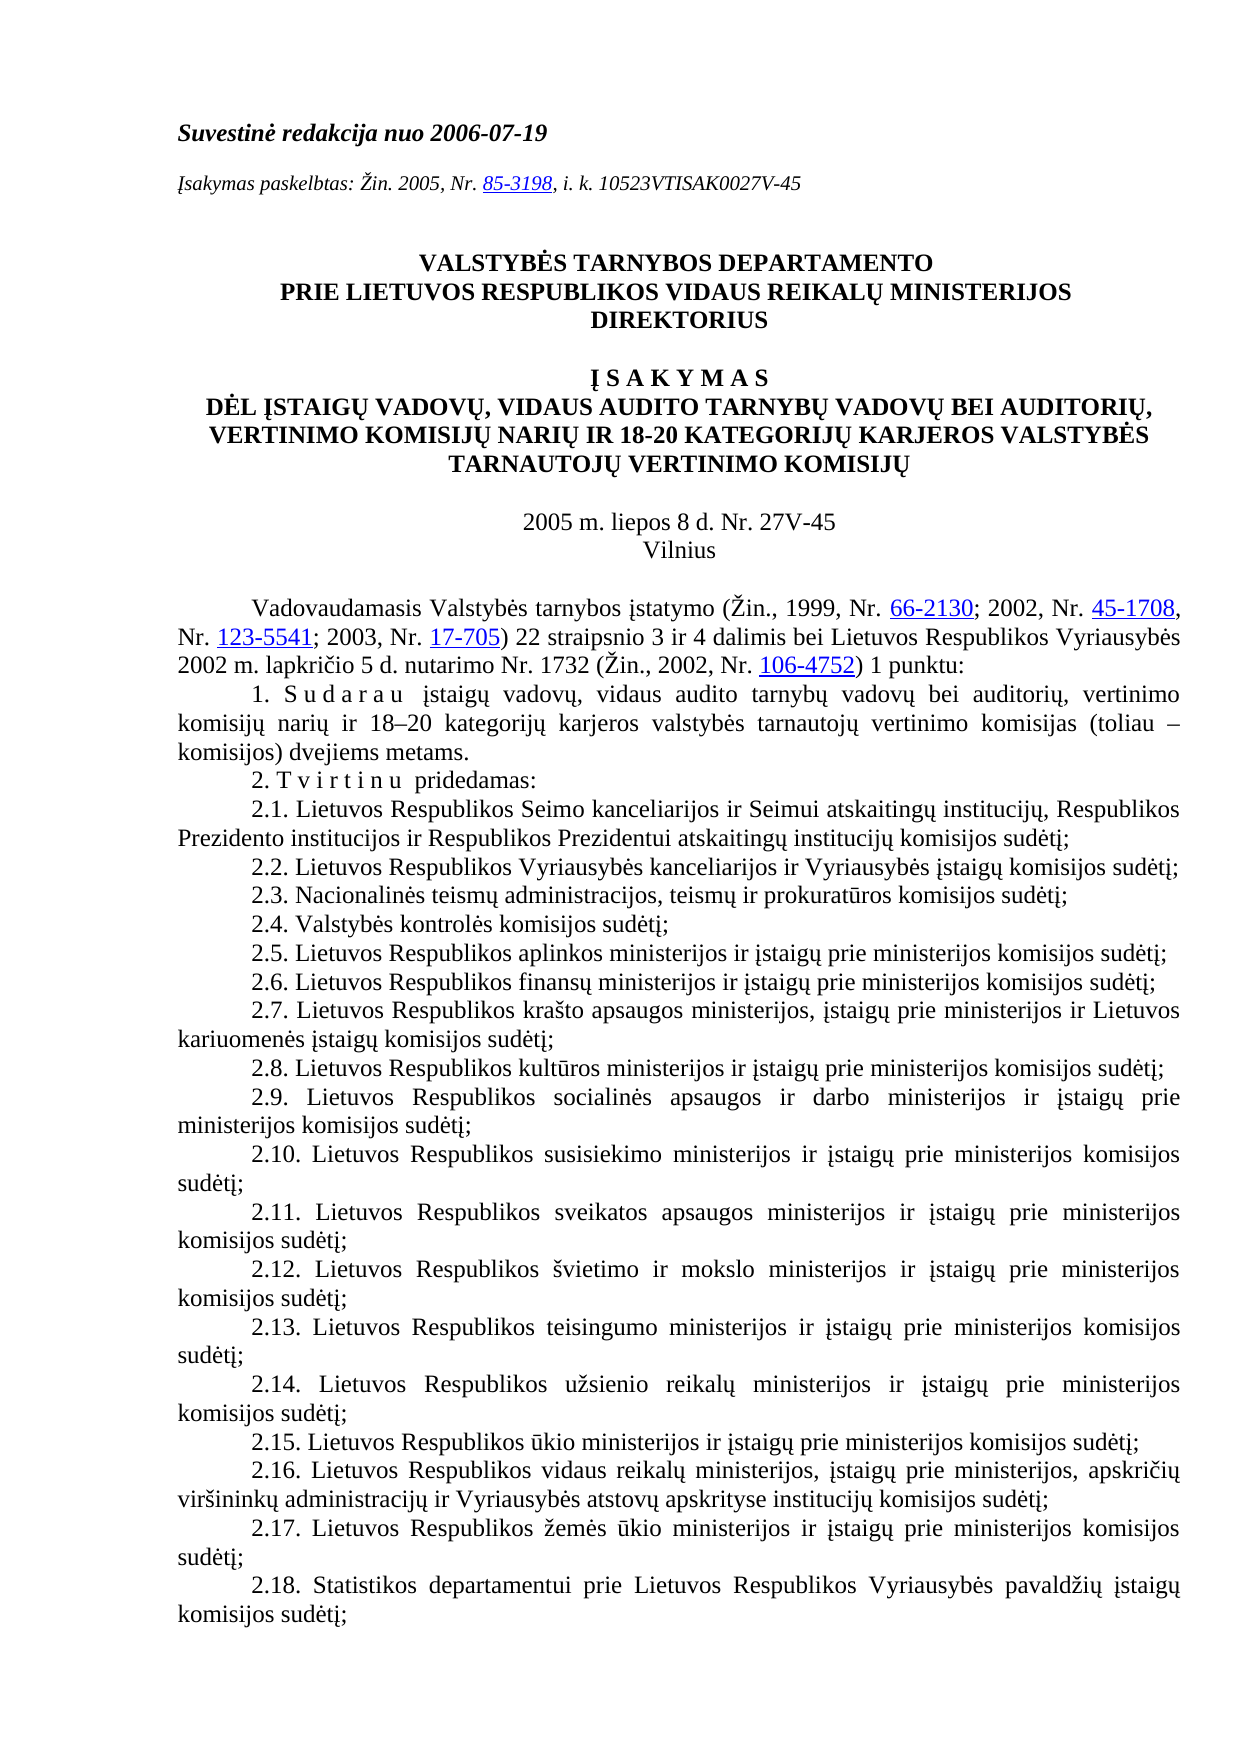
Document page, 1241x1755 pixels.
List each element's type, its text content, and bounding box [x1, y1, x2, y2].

text 2.15. Lietuvos Respublikos ūkio ministerijos ir įstaigų prie ministerijos komisijos sudėtį; [177, 1427, 1181, 1455]
text Į S A K Y M A S [177, 363, 1181, 392]
text 2.17. Lietuvos Respublikos žemės ūkio ministerijos ir įstaigų prie ministerijos komisijos sudėtį; [177, 1513, 1181, 1570]
text 2.12. Lietuvos Respublikos švietimo ir mokslo ministerijos ir įstaigų prie ministerijos komisijos sudėtį; [177, 1254, 1181, 1312]
text PRIE LIETUVOS RESPUBLIKOS VIDAUS REIKALŲ MINISTERIJOS [177, 277, 1181, 305]
text Suvestinė redakcija nuo 2006-07-19 [177, 118, 1181, 147]
text 2.4. Valstybės kontrolės komisijos sudėtį; [177, 909, 1181, 938]
text 2005 m. liepos 8 d. Nr. 27V-45 [177, 507, 1181, 535]
text 2.18. Statistikos departamentui prie Lietuvos Respublikos Vyriausybės pavaldžių įstaigų komisijos sudėtį; [177, 1570, 1181, 1628]
text DĖL ĮSTAIGŲ VADOVŲ, VIDAUS AUDITO TARNYBŲ VADOVŲ BEI AUDITORIŲ, VERTINIMO KOMISIJŲ NARIŲ IR 18-20 KATEGORIJŲ KARJEROS VALSTYBĖS TARNAUTOJŲ VERTINIMO KOMISIJŲ [177, 392, 1181, 478]
text DIREKTORIUS [177, 305, 1181, 334]
text 2.5. Lietuvos Respublikos aplinkos ministerijos ir įstaigų prie ministerijos komisijos sudėtį; [177, 938, 1181, 967]
text VALSTYBĖS TARNYBOS DEPARTAMENTO [177, 248, 1181, 277]
text 2.16. Lietuvos Respublikos vidaus reikalų ministerijos, įstaigų prie ministerijos, apskričių viršininkų administracijų ir Vyriausybės atstovų apskrityse institucijų komisijos sudėtį; [177, 1455, 1181, 1513]
text Įsakymas paskelbtas: Žin. 2005, Nr. 85-3198, i. k. 10523VTISAK0027V-45 [177, 171, 1181, 195]
text 2.7. Lietuvos Respublikos krašto apsaugos ministerijos, įstaigų prie ministerijos ir Lietuvos kariuomenės įstaigų komisijos sudėtį; [177, 995, 1181, 1053]
text 2.6. Lietuvos Respublikos finansų ministerijos ir įstaigų prie ministerijos komisijos sudėtį; [177, 967, 1181, 995]
text 2.10. Lietuvos Respublikos susisiekimo ministerijos ir įstaigų prie ministerijos komisijos sudėtį; [177, 1139, 1181, 1197]
text 2.1. Lietuvos Respublikos Seimo kanceliarijos ir Seimui atskaitingų institucijų, Respublikos Prezidento institucijos ir Respublikos Prezidentui atskaitingų institucijų komisijos sudėtį; [177, 794, 1181, 852]
text Vadovaudamasis Valstybės tarnybos įstatymo (Žin., 1999, Nr. 66-2130; 2002, Nr. 45-1708, Nr. 123-5541; 2003, Nr. 17-705) 22 straipsnio 3 ir 4 dalimis bei Lietuvos Respublikos Vyriausybės 2002 m. lapkričio 5 d. nutarimo Nr. 1732 (Žin., 2002, Nr. 106-4752) 1 punktu: [177, 593, 1181, 679]
text 2. Tvirtinu pridedamas: [177, 765, 1181, 794]
text Vilnius [177, 535, 1181, 564]
text 2.9. Lietuvos Respublikos socialinės apsaugos ir darbo ministerijos ir įstaigų prie ministerijos komisijos sudėtį; [177, 1082, 1181, 1139]
text 2.13. Lietuvos Respublikos teisingumo ministerijos ir įstaigų prie ministerijos komisijos sudėtį; [177, 1312, 1181, 1369]
text 2.11. Lietuvos Respublikos sveikatos apsaugos ministerijos ir įstaigų prie ministerijos komisijos sudėtį; [177, 1197, 1181, 1254]
text 2.8. Lietuvos Respublikos kultūros ministerijos ir įstaigų prie ministerijos komisijos sudėtį; [177, 1053, 1181, 1082]
text 2.2. Lietuvos Respublikos Vyriausybės kanceliarijos ir Vyriausybės įstaigų komisijos sudėtį; [177, 852, 1181, 880]
text 2.3. Nacionalinės teismų administracijos, teismų ir prokuratūros komisijos sudėtį; [177, 880, 1181, 909]
text 2.14. Lietuvos Respublikos užsienio reikalų ministerijos ir įstaigų prie ministerijos komisijos sudėtį; [177, 1369, 1181, 1427]
text 1. Sudarau įstaigų vadovų, vidaus audito tarnybų vadovų bei auditorių, vertinimo komisijų narių ir 18–20 kategorijų karjeros valstybės tarnautojų vertinimo komisijas (toliau – komisijos) dvejiems metams. [177, 679, 1181, 765]
